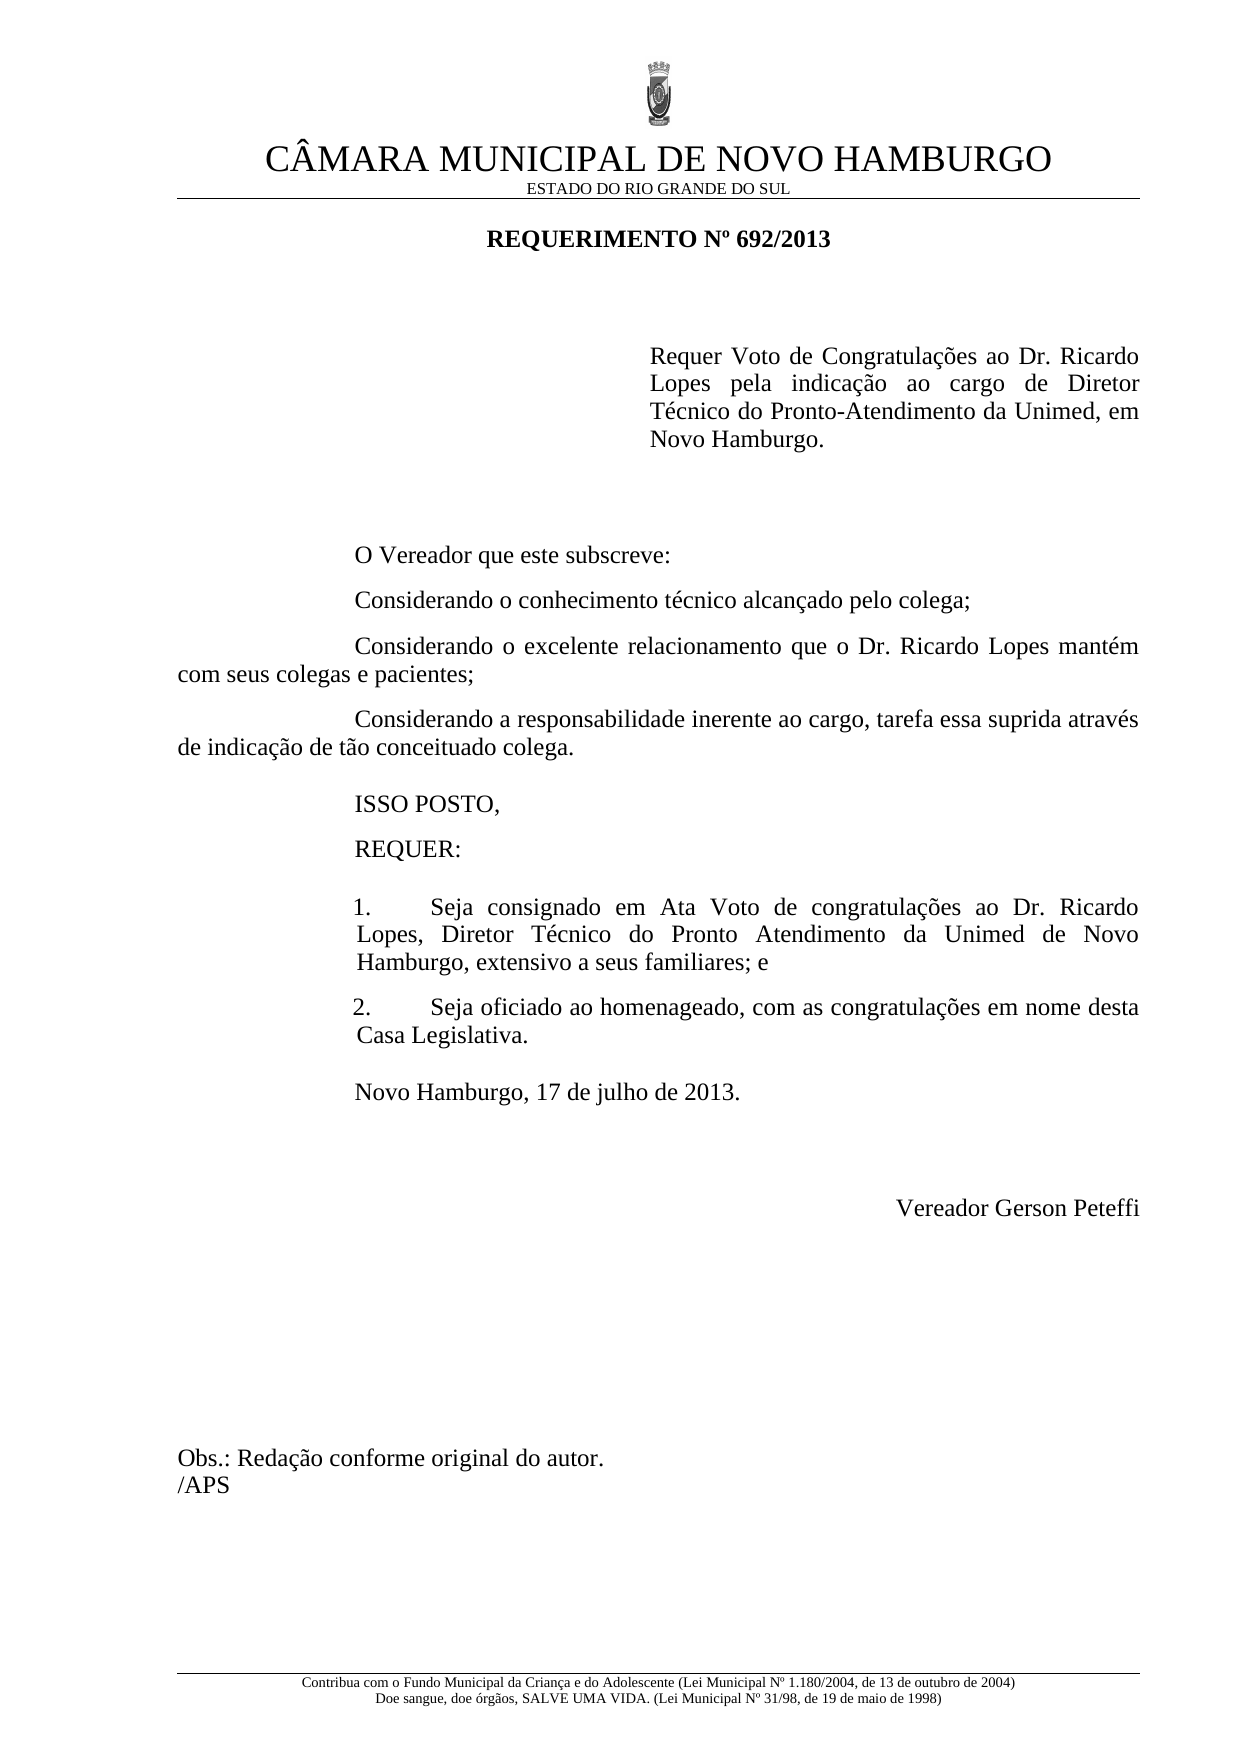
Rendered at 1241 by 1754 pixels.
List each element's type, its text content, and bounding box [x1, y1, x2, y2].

title REQUERIMENTO Nº 692/2013 [177, 226, 1140, 253]
text Novo Hamburgo, 17 de julho de 2013. [177, 1078, 1140, 1106]
text Considerando o excelente relacionamento que o Dr. Ricardo Lopes mantém com seus colegas e pacientes; [177, 632, 1140, 687]
text ISSO POSTO, [177, 790, 1140, 818]
text O Vereador que este subscreve: [177, 541, 1140, 569]
text Obs.: Redação conforme original do autor. [177, 1444, 1140, 1472]
text REQUER: [177, 835, 1140, 863]
text 1. Seja consignado em Ata Voto de congratulações ao Dr. Ricardo Lopes, Diretor Técnico do Pronto Atendimento da Unimed de Novo Hamburgo, extensivo a seus familiares; e [352, 893, 1140, 976]
text Requer Voto de Congratulações ao Dr. Ricardo Lopes pela indicação ao cargo de Diretor Técnico do Pronto-Atendimento da Unimed, em Novo Hamburgo. [649, 342, 1140, 453]
text Vereador Gerson Peteffi [177, 1194, 1140, 1222]
text Considerando o conhecimento técnico alcançado pelo colega; [177, 587, 1140, 614]
text /APS [177, 1472, 1140, 1499]
text 2. Seja oficiado ao homenageado, com as congratulações em nome desta Casa Legislativa. [352, 993, 1140, 1049]
text Considerando a responsabilidade inerente ao cargo, tarefa essa suprida através de indicação de tão conceituado colega. [177, 705, 1140, 761]
